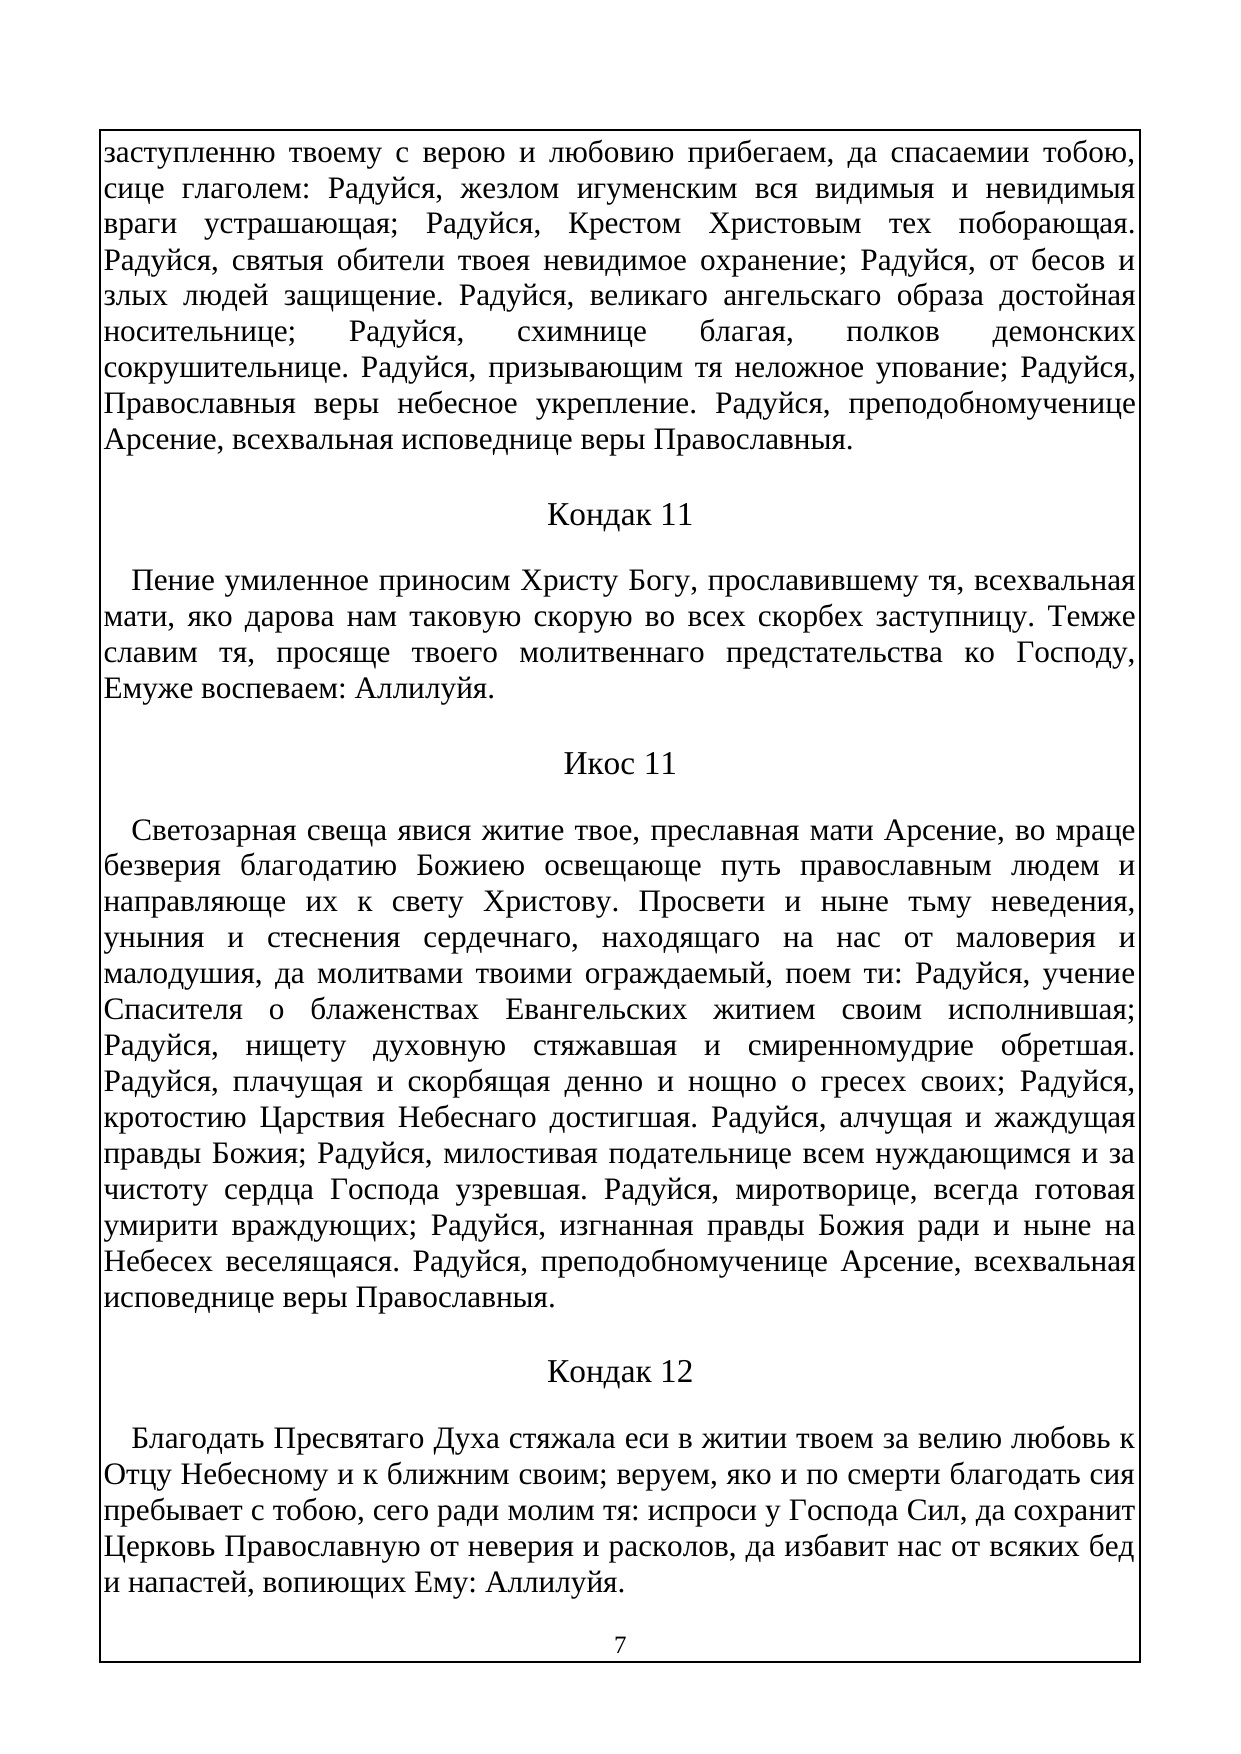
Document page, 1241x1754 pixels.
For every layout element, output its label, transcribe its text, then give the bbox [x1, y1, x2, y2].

subtitle Икос 11 [103, 743, 1137, 781]
text Светозарная свеща явися житие твое, преславная мати Арсение, во мраце безверия благодатию Божиею освещающе путь православным людем и направляюще их к свету Христову. Просвети и ныне тьму неведения, уныния и стеснения сердечнаго, находящаго на нас от маловерия и малодушия, да молитвами твоими ограждаемый, поем ти: Радуйся, учение Спасителя о блаженствах Евангельских житием своим исполнившая; Радуйся, нищету духовную стяжавшая и смиренномудрие обретшая. Радуйся, плачущая и скорбящая денно и нощно о гресех своих; Радуйся, кротостию Царствия Небеснаго достигшая. Радуйся, алчущая и жаждущая правды Божия; Радуйся, милостивая подательнице всем нуждающимся и за чистоту сердца Господа узревшая. Радуйся, миротворице, всегда готовая умирити враждующих; Радуйся, изгнанная правды Божия ради и ныне на Небесех веселящаяся. Радуйся, преподобномученице Арсение, всехвальная исповеднице веры Православныя. [103, 811, 1137, 1314]
text заступленню твоему с верою и любовию прибегаем, да спасаемии тобою, сице глаголем: Радуйся, жезлом игуменским вся видимыя и невидимыя враги устрашающая; Радуйся, Крестом Христовым тех поборающая. Радуйся, святыя обители твоея невидимое охранение; Радуйся, от бесов и злых людей защищение. Радуйся, великаго ангельскаго образа достойная носительнице; Радуйся, схимнице благая, полков демонских сокрушительнице. Радуйся, призывающим тя неложное упование; Радуйся, Православныя веры небесное укрепление. Радуйся, преподобномученице Арсение, всехвальная исповеднице веры Православныя. [103, 133, 1137, 456]
subtitle Кондак 12 [103, 1351, 1137, 1390]
text Благодать Пресвятаго Духа стяжала еси в житии твоем за велию любовь к Отцу Небесному и к ближним своим; веруем, яко и по смерти благодать сия пребывает с тобою, сего ради молим тя: испроси у Господа Сил, да сохранит Церковь Православную от неверия и расколов, да избавит нас от всяких бед и напастей, вопиющих Ему: Аллилуйя. [103, 1419, 1137, 1599]
subtitle Кондак 11 [103, 494, 1137, 532]
text Пение умиленное приносим Христу Богу, прославившему тя, всехвальная мати, яко дарова нам таковую скорую во всех скорбех заступницу. Темже славим тя, просяще твоего молитвеннаго предстательства ко Господу, Емуже воспеваем: Аллилуйя. [103, 562, 1137, 705]
